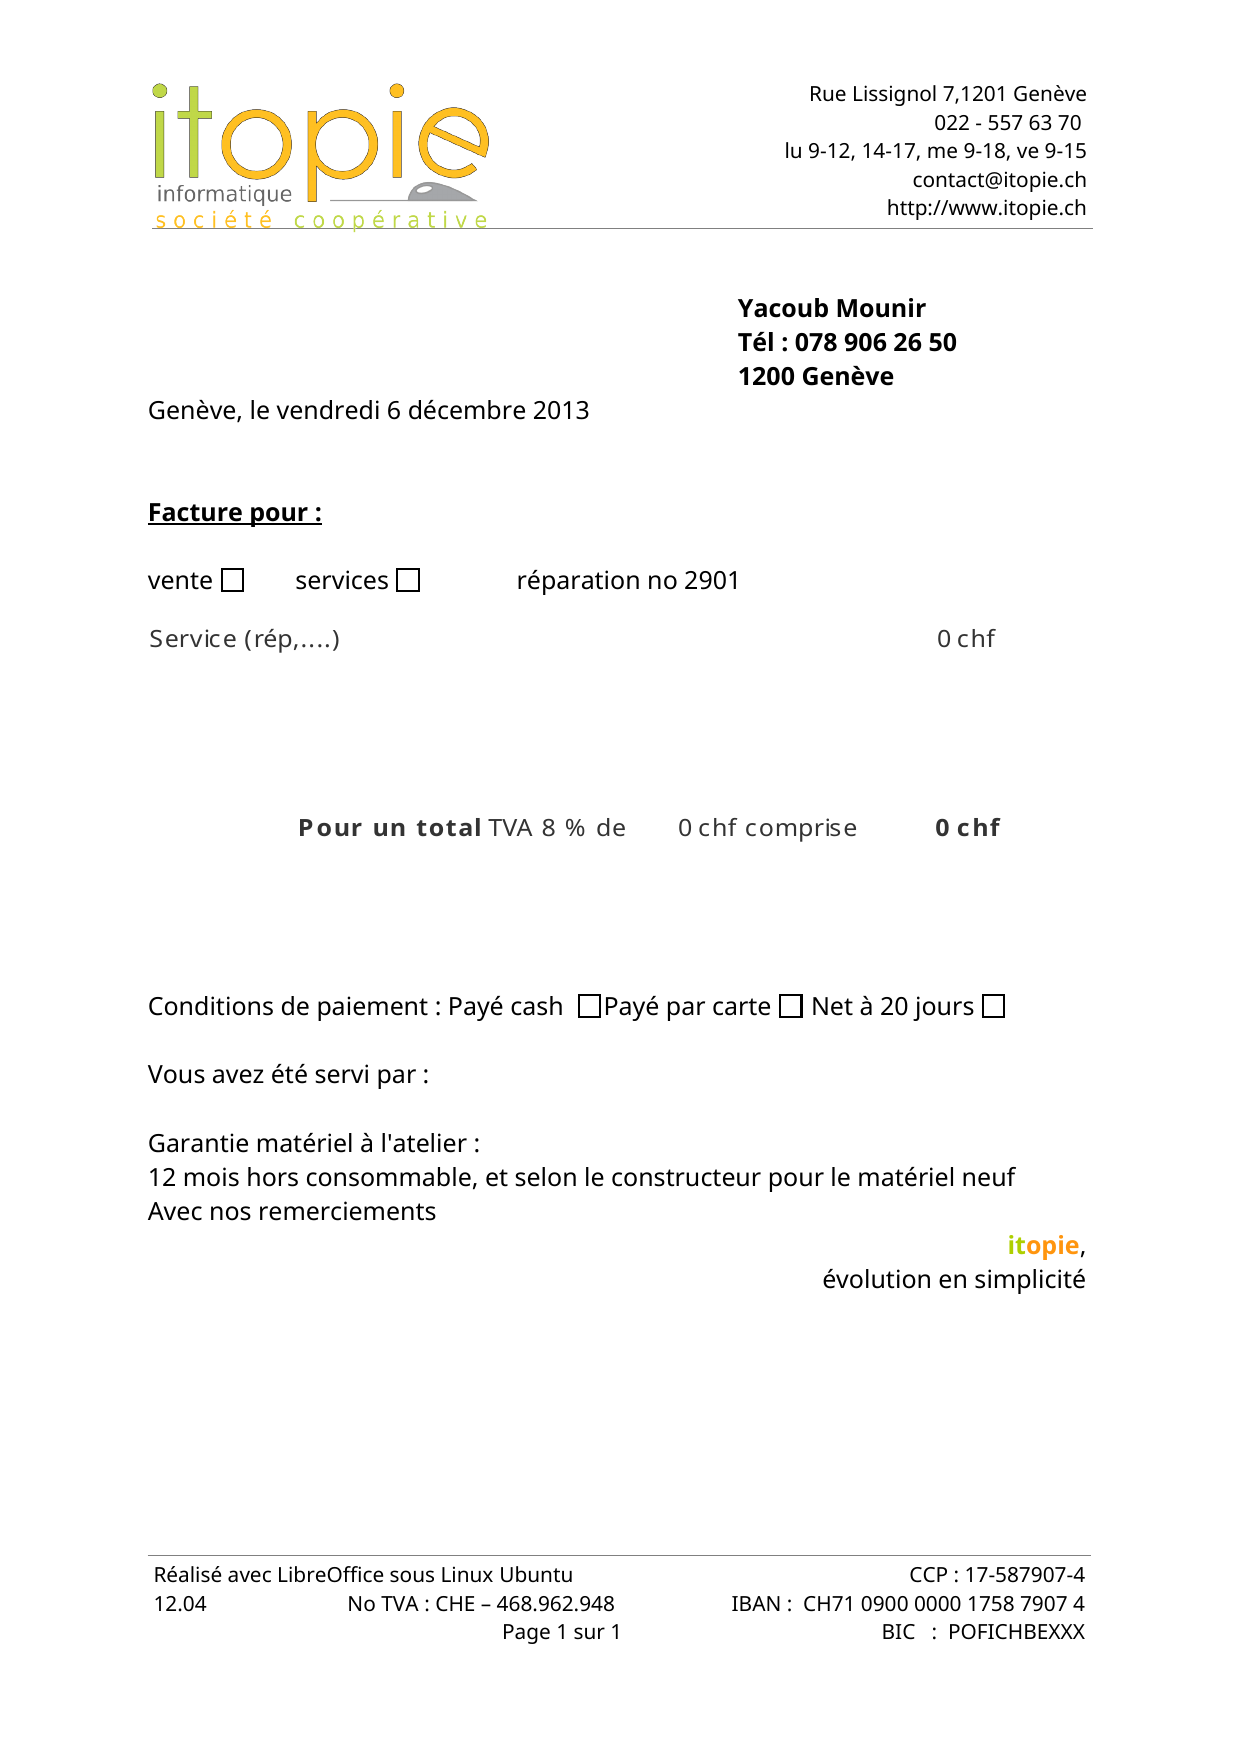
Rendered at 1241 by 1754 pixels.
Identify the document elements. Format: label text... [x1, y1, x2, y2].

text Garantie matériel à l'atelier : [148, 1125, 1093, 1159]
text Genève, le vendredi 6 décembre 2013 [148, 392, 1093, 427]
text 12 mois hors consommable, et selon le constructeur pour le matériel neuf [148, 1159, 1093, 1193]
text Avec nos remerciements [148, 1193, 1093, 1227]
text Yacoub Mounir [148, 290, 1093, 324]
text Tél : 078 906 26 50 [148, 324, 1093, 358]
text itopie, [148, 1227, 1093, 1262]
picture [138, 72, 500, 244]
text 1200 Genève [148, 358, 1093, 392]
text évolution en simplicité [148, 1262, 1093, 1296]
text vente services réparation no 2901 [148, 563, 1093, 597]
text Vous avez été servi par : [148, 1057, 1093, 1091]
text Conditions de paiement : Payé cash Payé par carte Net à 20 jours [148, 989, 1093, 1023]
text Facture pour : [148, 495, 1093, 529]
